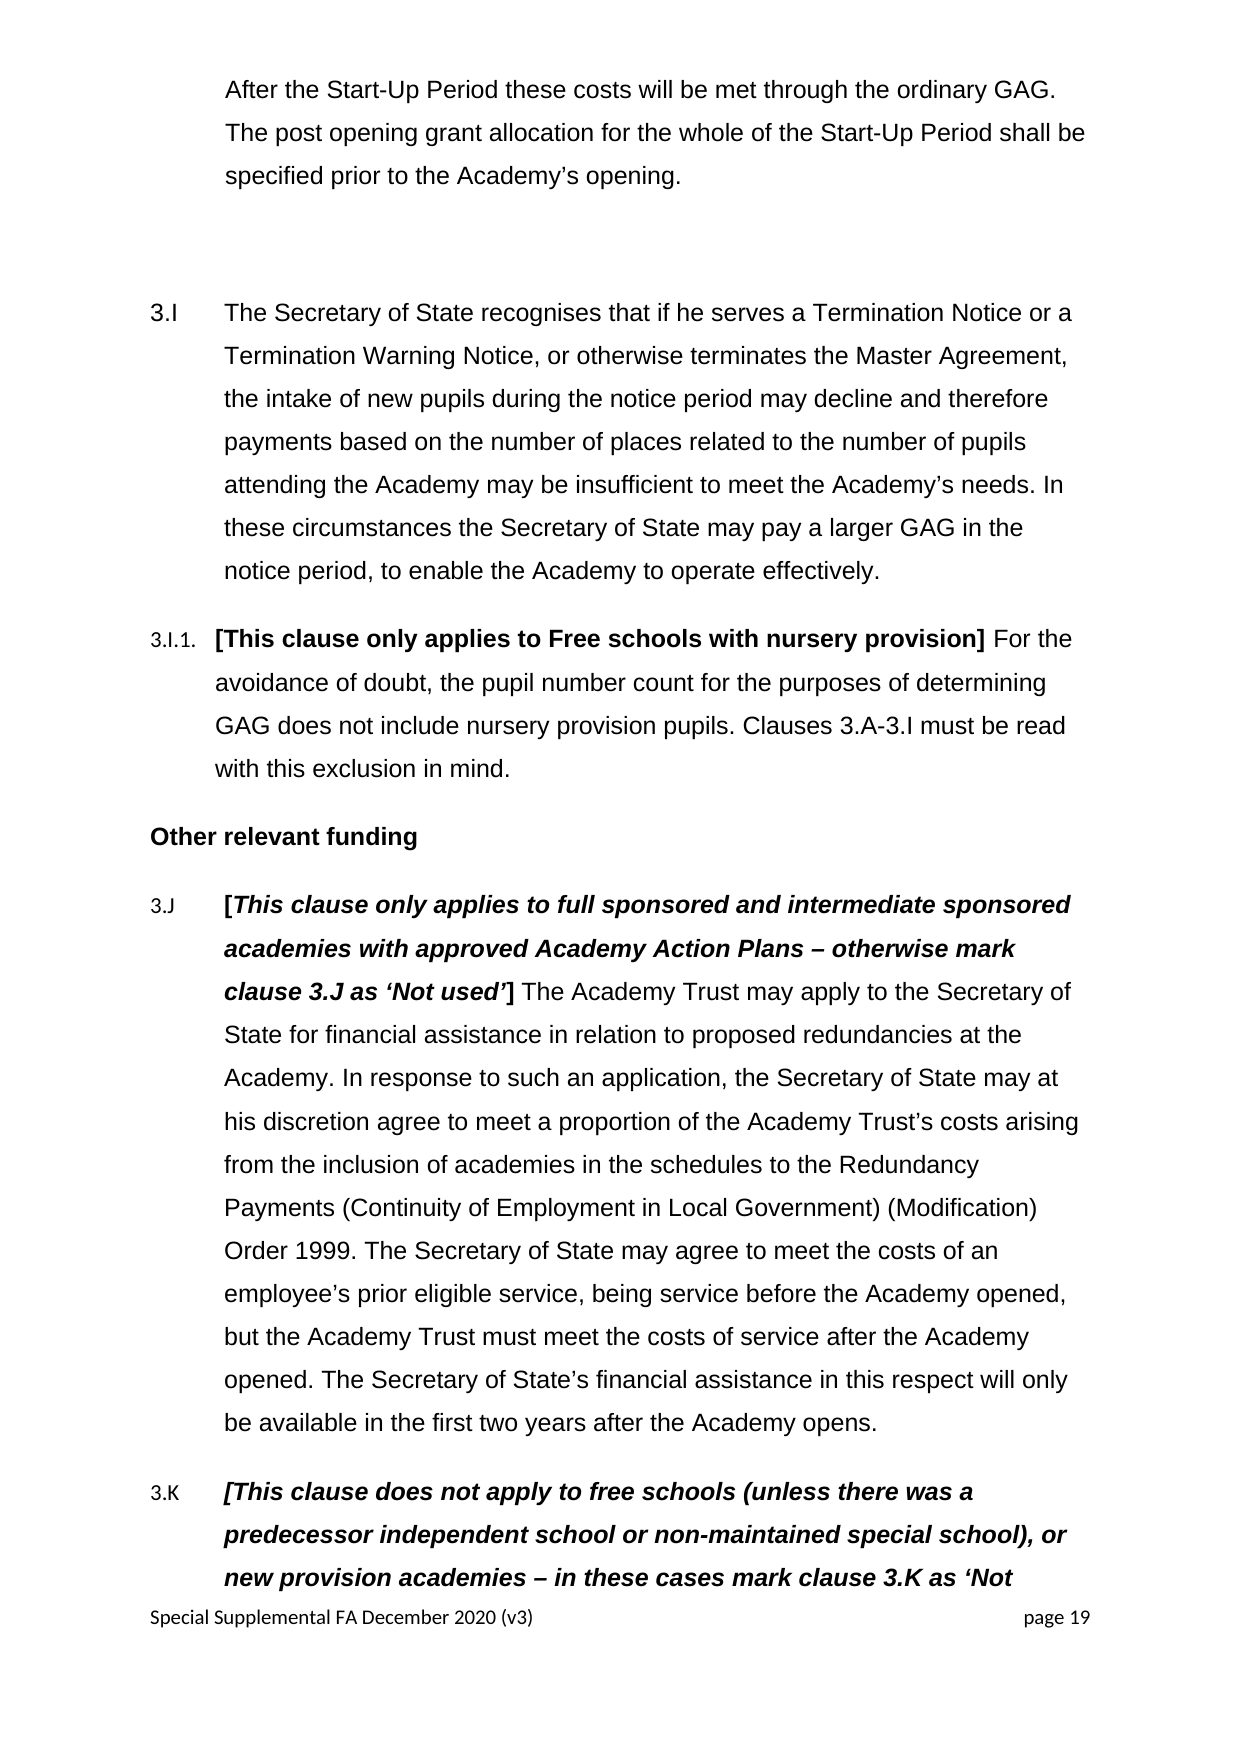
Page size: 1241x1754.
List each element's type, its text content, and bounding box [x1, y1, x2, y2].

list [This clause does not apply to free schools (unless there was a predecessor independent school or non-maintained special school), or new provision academies – in these cases mark clause 3.K as ‘Not [150, 1476, 1090, 1592]
list The Secretary of State recognises that if he serves a Termination Notice or a Termination Warning Notice, or otherwise terminates the Master Agreement, the intake of new pupils during the notice period may decline and therefore payments based on the number of places related to the number of pupils attending the Academy may be insufficient to meet the Academy’s needs. In these circumstances the Secretary of State may pay a larger GAG in the notice period, to enable the Academy to operate effectively. [150, 297, 1090, 585]
list After the Start-Up Period these costs will be met through the ordinary GAG. The post opening grant allocation for the whole of the Start-Up Period shall be specified prior to the Academy’s opening. [225, 75, 1090, 190]
subtitle Other relevant funding [150, 822, 1090, 851]
list [This clause only applies to Free schools with nursery provision] For the avoidance of doubt, the pupil number count for the purposes of determining GAG does not include nursery provision pupils. Clauses 3.A-3.I must be read with this exclusion in mind. [150, 624, 1090, 783]
list [This clause only applies to full sponsored and intermediate sponsored academies with approved Academy Action Plans – otherwise mark clause 3.J as ‘Not used’] The Academy Trust may apply to the Secretary of State for financial assistance in relation to proposed redundancies at the Academy. In response to such an application, the Secretary of State may at his discretion agree to meet a proportion of the Academy Trust’s costs arising from the inclusion of academies in the schedules to the Redundancy Payments (Continuity of Employment in Local Government) (Modification) Order 1999. The Secretary of State may agree to meet the costs of an employee’s prior eligible service, being service before the Academy opened, but the Academy Trust must meet the costs of service after the Academy opened. The Secretary of State’s financial assistance in this respect will only be available in the first two years after the Academy opens. [150, 890, 1090, 1437]
